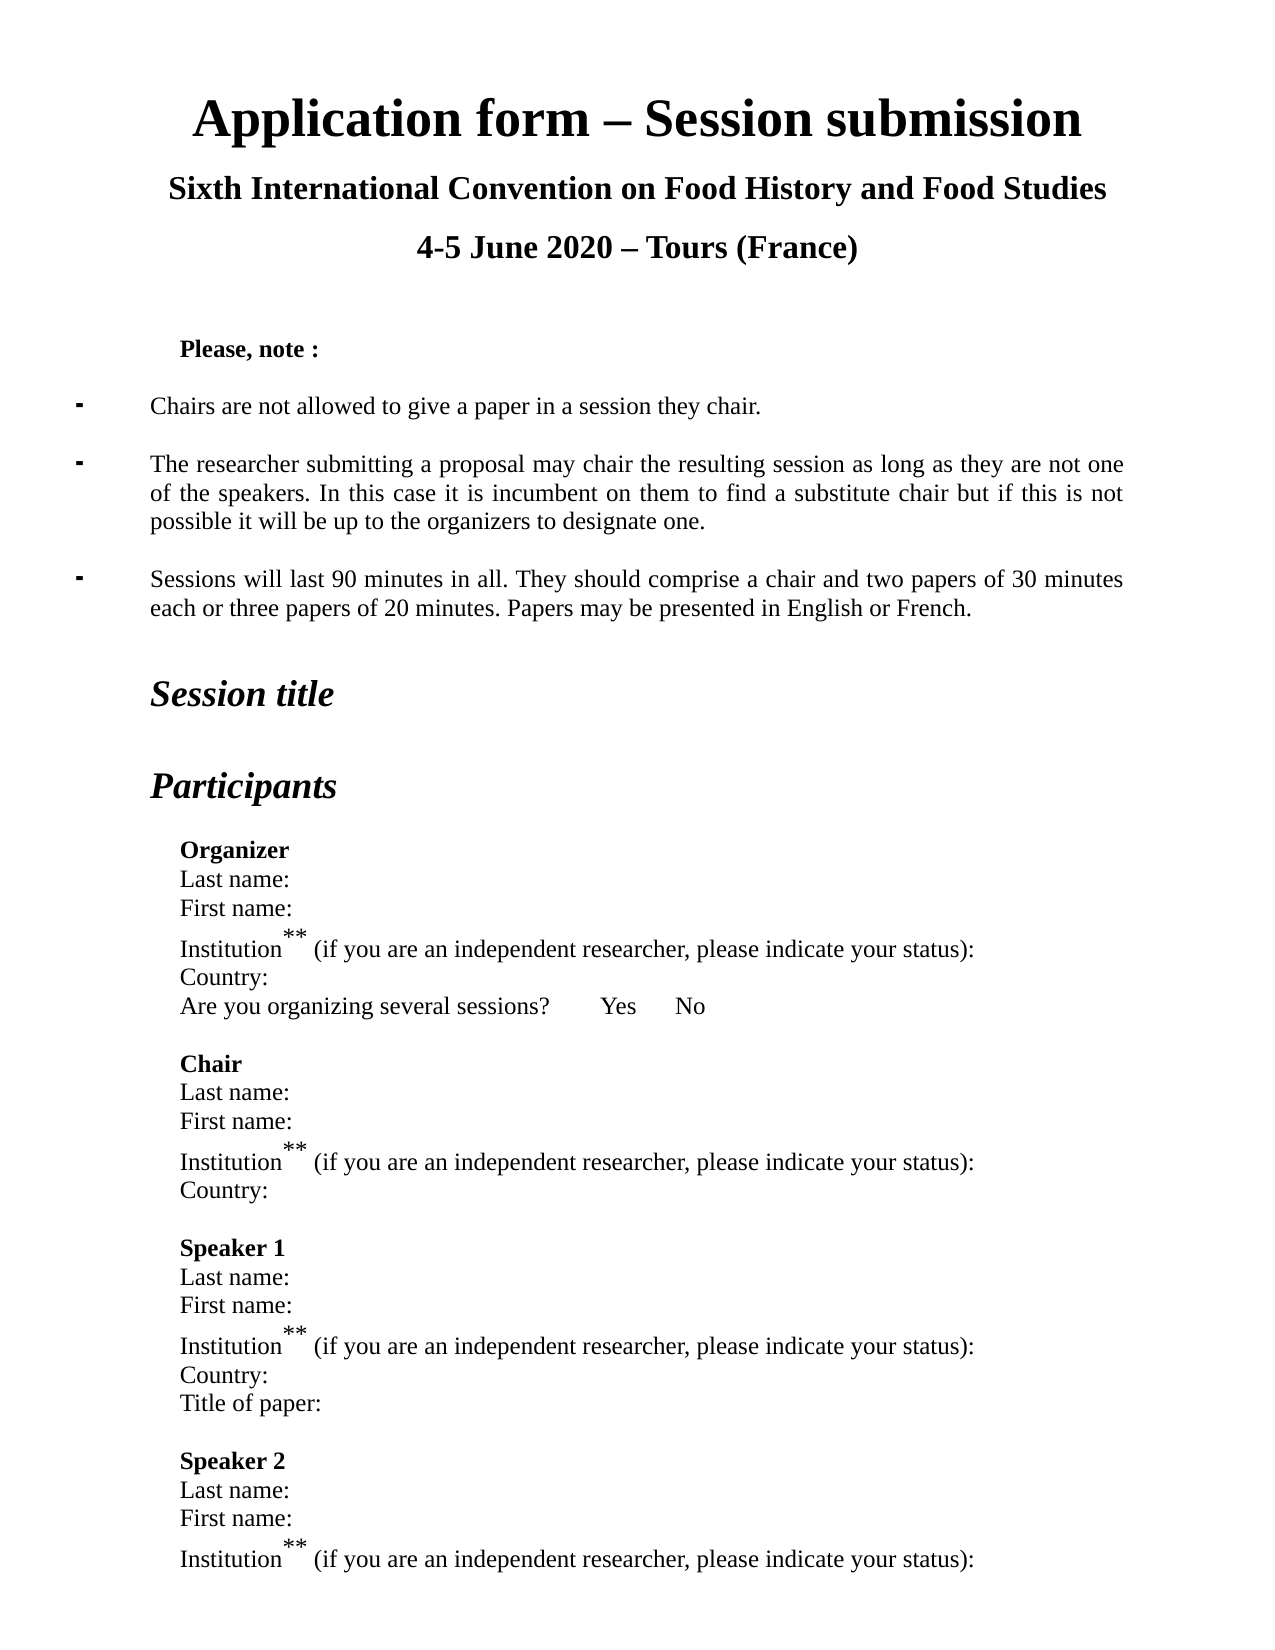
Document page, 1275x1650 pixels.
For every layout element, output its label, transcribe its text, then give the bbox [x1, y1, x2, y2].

text Country: [150, 962, 1125, 991]
text Institution** (if you are an independent researcher, please indicate your status): [150, 922, 1125, 962]
text Organizer [150, 836, 1125, 864]
text 4-5 June 2020 – Tours (France) [150, 228, 1125, 266]
text Application form – Session submission [150, 85, 1125, 148]
text Last name: [150, 864, 1125, 893]
text Country: [150, 1175, 1125, 1204]
text Please, note : [150, 334, 1125, 363]
text Speaker 2 [150, 1446, 1125, 1475]
text Last name: [150, 1077, 1125, 1106]
text Chair [150, 1049, 1125, 1077]
text First name: [150, 1106, 1125, 1135]
text Are you organizing several sessions? Yes No [150, 991, 1125, 1020]
text First name: [150, 893, 1125, 922]
text Session title [150, 671, 1125, 714]
list Sessions will last 90 minutes in all. They should comprise a chair and two papers of 30 minutes each or three papers of 20 minutes. Papers may be presented in English or French. [75, 564, 1125, 621]
text Last name: [150, 1475, 1125, 1503]
text First name: [150, 1290, 1125, 1319]
text Participants [150, 764, 1125, 807]
text Country: [150, 1360, 1125, 1388]
list The researcher submitting a proposal may chair the resulting session as long as they are not one of the speakers. In this case it is incumbent on them to find a substitute chair but if this is not possible it will be up to the organizers to designate one. [75, 449, 1125, 535]
text Last name: [150, 1262, 1125, 1290]
text First name: [150, 1503, 1125, 1532]
list Chairs are not allowed to give a paper in a session they chair. [75, 391, 1125, 420]
text Speaker 1 [150, 1233, 1125, 1262]
text Institution** (if you are an independent researcher, please indicate your status): [150, 1319, 1125, 1360]
text Institution** (if you are an independent researcher, please indicate your status): [150, 1532, 1125, 1573]
text Institution** (if you are an independent researcher, please indicate your status): [150, 1135, 1125, 1175]
text Sixth International Convention on Food History and Food Studies [150, 168, 1125, 207]
text Title of paper: [150, 1388, 1125, 1417]
